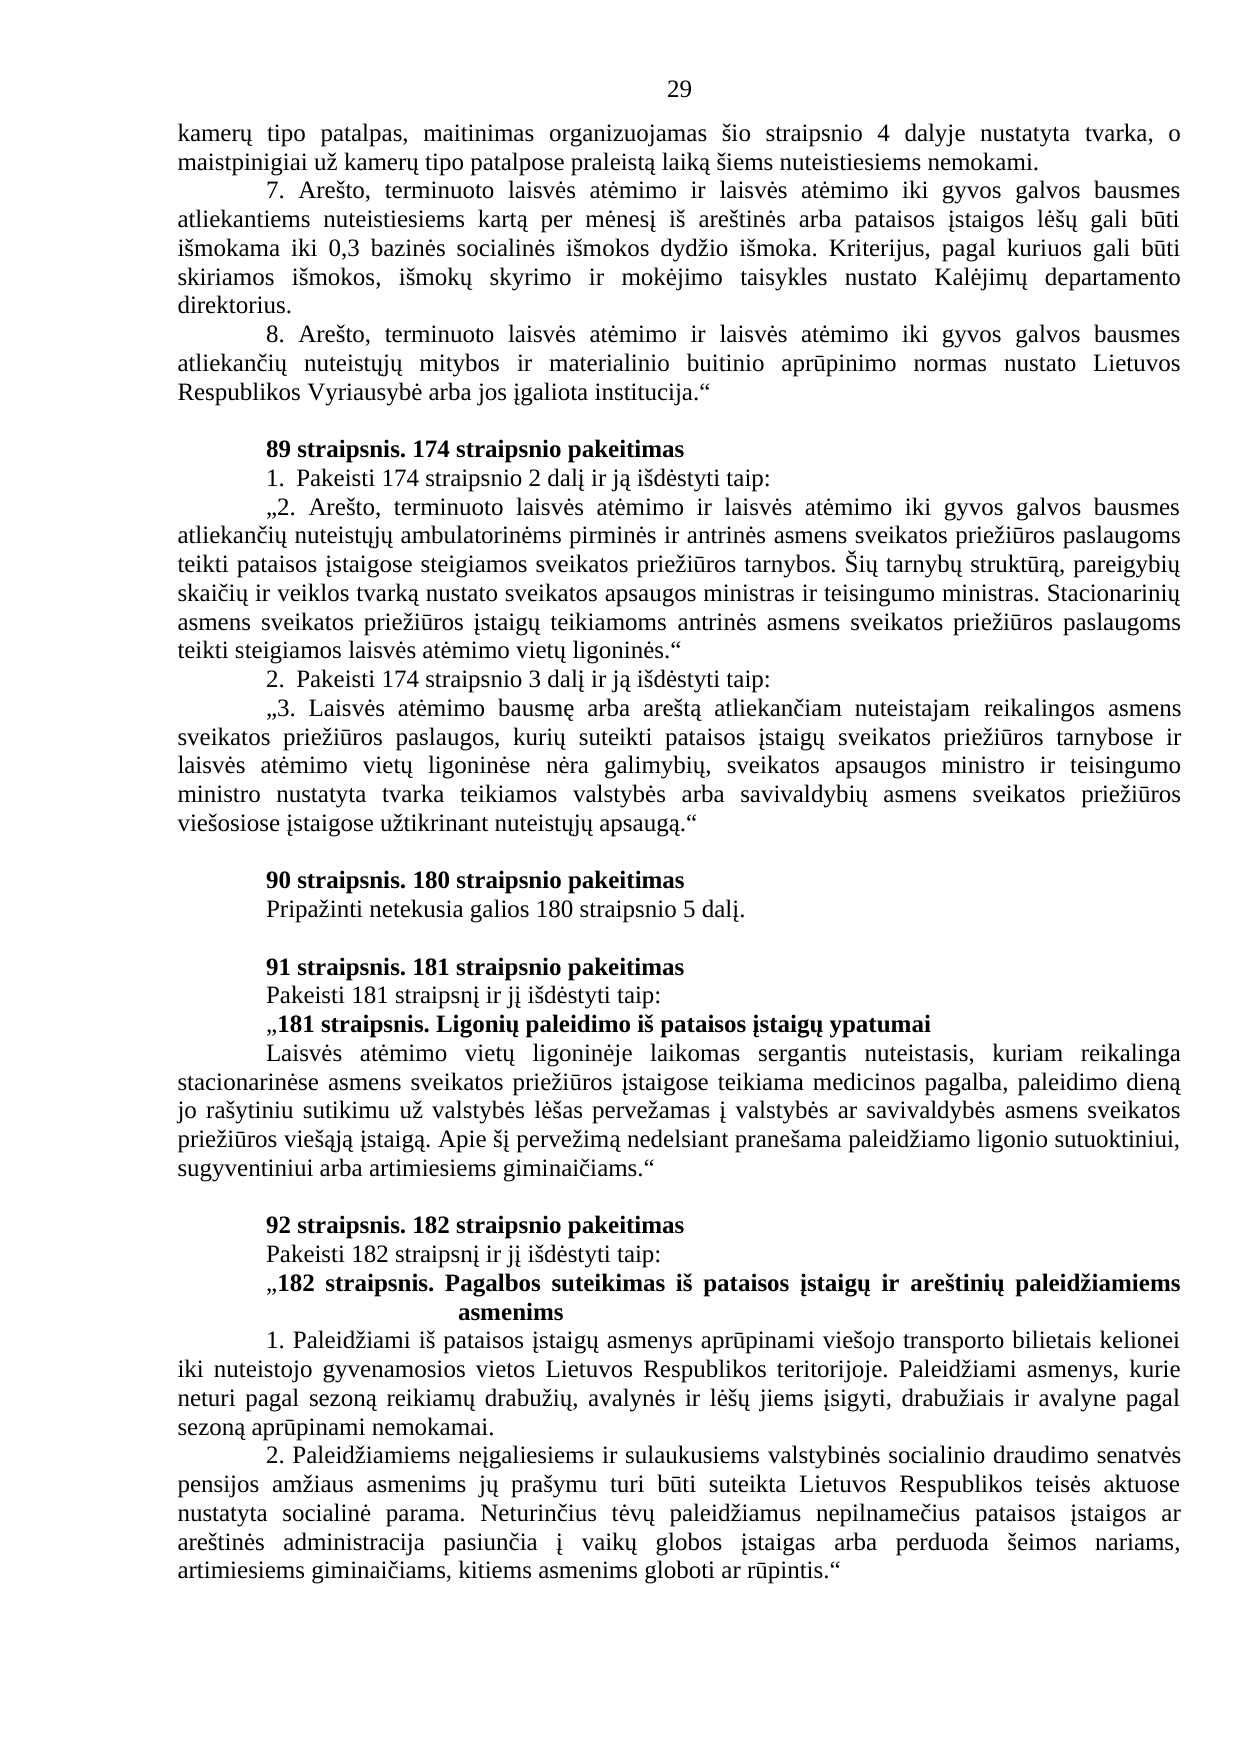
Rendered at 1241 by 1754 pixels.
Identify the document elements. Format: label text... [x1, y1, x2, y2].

text Laisvės atėmimo vietų ligoninėje laikomas sergantis nuteistasis, kuriam reikalinga stacionarinėse asmens sveikatos priežiūros įstaigose teikiama medicinos pagalba, paleidimo dieną jo rašytiniu sutikimu už valstybės lėšas pervežamas į valstybės ar savivaldybės asmens sveikatos priežiūros viešąją įstaigą. Apie šį pervežimą nedelsiant pranešama paleidžiamo ligonio sutuoktiniui, sugyventiniui arba artimiesiems giminaičiams.“ [177, 1038, 1181, 1182]
text „2. Arešto, terminuoto laisvės atėmimo ir laisvės atėmimo iki gyvos galvos bausmes atliekančių nuteistųjų ambulatorinėms pirminės ir antrinės asmens sveikatos priežiūros paslaugoms teikti pataisos įstaigose steigiamos sveikatos priežiūros tarnybos. Šių tarnybų struktūrą, pareigybių skaičių ir veiklos tvarką nustato sveikatos apsaugos ministras ir teisingumo ministras. Stacionarinių asmens sveikatos priežiūros įstaigų teikiamoms antrinės asmens sveikatos priežiūros paslaugoms teikti steigiamos laisvės atėmimo vietų ligoninės.“ [177, 492, 1181, 664]
text 92 straipsnis. 182 straipsnio pakeitimas [177, 1211, 1181, 1239]
text 90 straipsnis. 180 straipsnio pakeitimas [177, 866, 1181, 894]
text Pripažinti netekusia galios 180 straipsnio 5 dalį. [177, 894, 1181, 923]
text „3. Laisvės atėmimo bausmę arba areštą atliekančiam nuteistajam reikalingos asmens sveikatos priežiūros paslaugos, kurių suteikti pataisos įstaigų sveikatos priežiūros tarnybose ir laisvės atėmimo vietų ligoninėse nėra galimybių, sveikatos apsaugos ministro ir teisingumo ministro nustatyta tvarka teikiamos valstybės arba savivaldybių asmens sveikatos priežiūros viešosiose įstaigose užtikrinant nuteistųjų apsaugą.“ [177, 693, 1181, 837]
text 89 straipsnis. 174 straipsnio pakeitimas [177, 434, 1181, 463]
text 2. Paleidžiamiems neįgaliesiems ir sulaukusiems valstybinės socialinio draudimo senatvės pensijos amžiaus asmenims jų prašymu turi būti suteikta Lietuvos Respublikos teisės aktuose nustatyta socialinė parama. Neturinčius tėvų paleidžiamus nepilnamečius pataisos įstaigos ar areštinės administracija pasiunčia į vaikų globos įstaigas arba perduoda šeimos nariams, artimiesiems giminaičiams, kitiems asmenims globoti ar rūpintis.“ [177, 1441, 1181, 1584]
text 1. Paleidžiami iš pataisos įstaigų asmenys aprūpinami viešojo transporto bilietais kelionei iki nuteistojo gyvenamosios vietos Lietuvos Respublikos teritorijoje. Paleidžiami asmenys, kurie neturi pagal sezoną reikiamų drabužių, avalynės ir lėšų jiems įsigyti, drabužiais ir avalyne pagal sezoną aprūpinami nemokamai. [177, 1326, 1181, 1441]
text Pakeisti 182 straipsnį ir jį išdėstyti taip: [177, 1239, 1181, 1268]
text „181 straipsnis. Ligonių paleidimo iš pataisos įstaigų ypatumai [177, 1009, 1181, 1038]
text „182 straipsnis. Pagalbos suteikimas iš pataisos įstaigų ir areštinių paleidžiamiems asmenims [266, 1268, 1181, 1326]
text kamerų tipo patalpas, maitinimas organizuojamas šio straipsnio 4 dalyje nustatyta tvarka, o maistpinigiai už kamerų tipo patalpose praleistą laiką šiems nuteistiesiems nemokami. [177, 118, 1181, 176]
text 1. Pakeisti 174 straipsnio 2 dalį ir ją išdėstyti taip: [266, 463, 1181, 492]
text 7. Arešto, terminuoto laisvės atėmimo ir laisvės atėmimo iki gyvos galvos bausmes atliekantiems nuteistiesiems kartą per mėnesį iš areštinės arba pataisos įstaigos lėšų gali būti išmokama iki 0,3 bazinės socialinės išmokos dydžio išmoka. Kriterijus, pagal kuriuos gali būti skiriamos išmokos, išmokų skyrimo ir mokėjimo taisykles nustato Kalėjimų departamento direktorius. [177, 176, 1181, 319]
text 8. Arešto, terminuoto laisvės atėmimo ir laisvės atėmimo iki gyvos galvos bausmes atliekančių nuteistųjų mitybos ir materialinio buitinio aprūpinimo normas nustato Lietuvos Respublikos Vyriausybė arba jos įgaliota institucija.“ [177, 319, 1181, 406]
text Pakeisti 181 straipsnį ir jį išdėstyti taip: [177, 981, 1181, 1009]
text 2. Pakeisti 174 straipsnio 3 dalį ir ją išdėstyti taip: [266, 664, 1181, 693]
text 91 straipsnis. 181 straipsnio pakeitimas [177, 952, 1181, 981]
